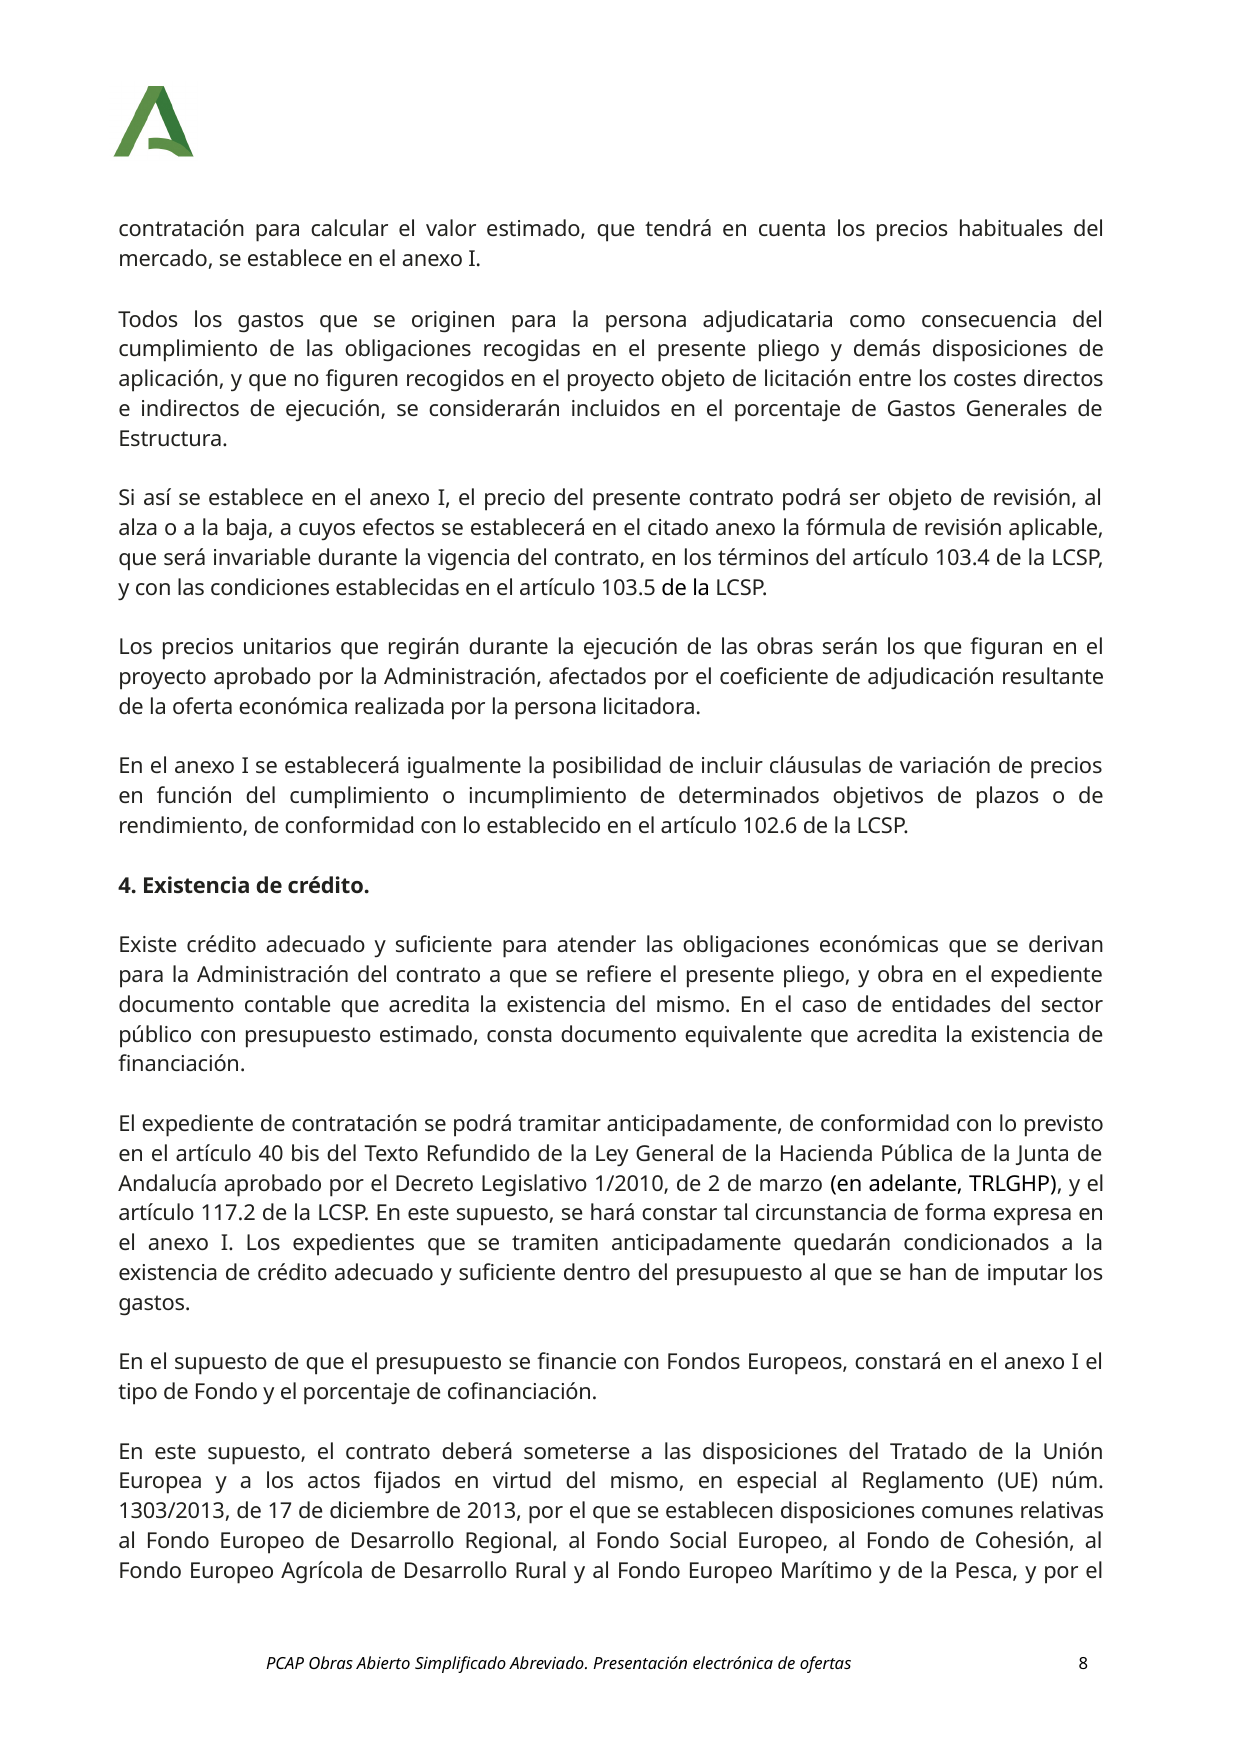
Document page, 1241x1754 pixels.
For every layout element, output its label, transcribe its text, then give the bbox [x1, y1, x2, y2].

text Si así se establece en el anexo I, el precio del presente contrato podrá ser objeto de revisión, al alza o a la baja, a cuyos efectos se establecerá en el citado anexo la fórmula de revisión aplicable, que será invariable durante la vigencia del contrato, en los términos del artículo 103.4 de la LCSP, y con las condiciones establecidas en el artículo 103.5 de la LCSP. [118, 482, 1104, 601]
text Existe crédito adecuado y suficiente para atender las obligaciones económicas que se derivan para la Administración del contrato a que se refiere el presente pliego, y obra en el expediente documento contable que acredita la existencia del mismo. En el caso de entidades del sector público con presupuesto estimado, consta documento equivalente que acredita la existencia de financiación. [118, 929, 1104, 1078]
text 4. Existencia de crédito. [118, 869, 1104, 899]
picture [109, 81, 198, 161]
text El expediente de contratación se podrá tramitar anticipadamente, de conformidad con lo previsto en el artículo 40 bis del Texto Refundido de la Ley General de la Hacienda Pública de la Junta de Andalucía aprobado por el Decreto Legislativo 1/2010, de 2 de marzo (en adelante, TRLGHP), y el artículo 117.2 de la LCSP. En este supuesto, se hará constar tal circunstancia de forma expresa en el anexo I. Los expedientes que se tramiten anticipadamente quedarán condicionados a la existencia de crédito adecuado y suficiente dentro del presupuesto al que se han de imputar los gastos. [118, 1108, 1104, 1316]
text En el supuesto de que el presupuesto se financie con Fondos Europeos, constará en el anexo I el tipo de Fondo y el porcentaje de cofinanciación. [118, 1346, 1104, 1406]
text Los precios unitarios que regirán durante la ejecución de las obras serán los que figuran en el proyecto aprobado por la Administración, afectados por el coeficiente de adjudicación resultante de la oferta económica realizada por la persona licitadora. [118, 631, 1104, 721]
text En el anexo I se establecerá igualmente la posibilidad de incluir cláusulas de variación de precios en función del cumplimiento o incumplimiento de determinados objetivos de plazos o de rendimiento, de conformidad con lo establecido en el artículo 102.6 de la LCSP. [118, 750, 1104, 840]
text contratación para calcular el valor estimado, que tendrá en cuenta los precios habituales del mercado, se establece en el anexo I. [118, 213, 1104, 272]
text En este supuesto, el contrato deberá someterse a las disposiciones del Tratado de la Unión Europea y a los actos fijados en virtud del mismo, en especial al Reglamento (UE) núm. 1303/2013, de 17 de diciembre de 2013, por el que se establecen disposiciones comunes relativas al Fondo Europeo de Desarrollo Regional, al Fondo Social Europeo, al Fondo de Cohesión, al Fondo Europeo Agrícola de Desarrollo Rural y al Fondo Europeo Marítimo y de la Pesca, y por el [118, 1436, 1104, 1584]
text Todos los gastos que se originen para la persona adjudicataria como consecuencia del cumplimiento de las obligaciones recogidas en el presente pliego y demás disposiciones de aplicación, y que no figuren recogidos en el proyecto objeto de licitación entre los costes directos e indirectos de ejecución, se considerarán incluidos en el porcentaje de Gastos Generales de Estructura. [118, 303, 1104, 452]
